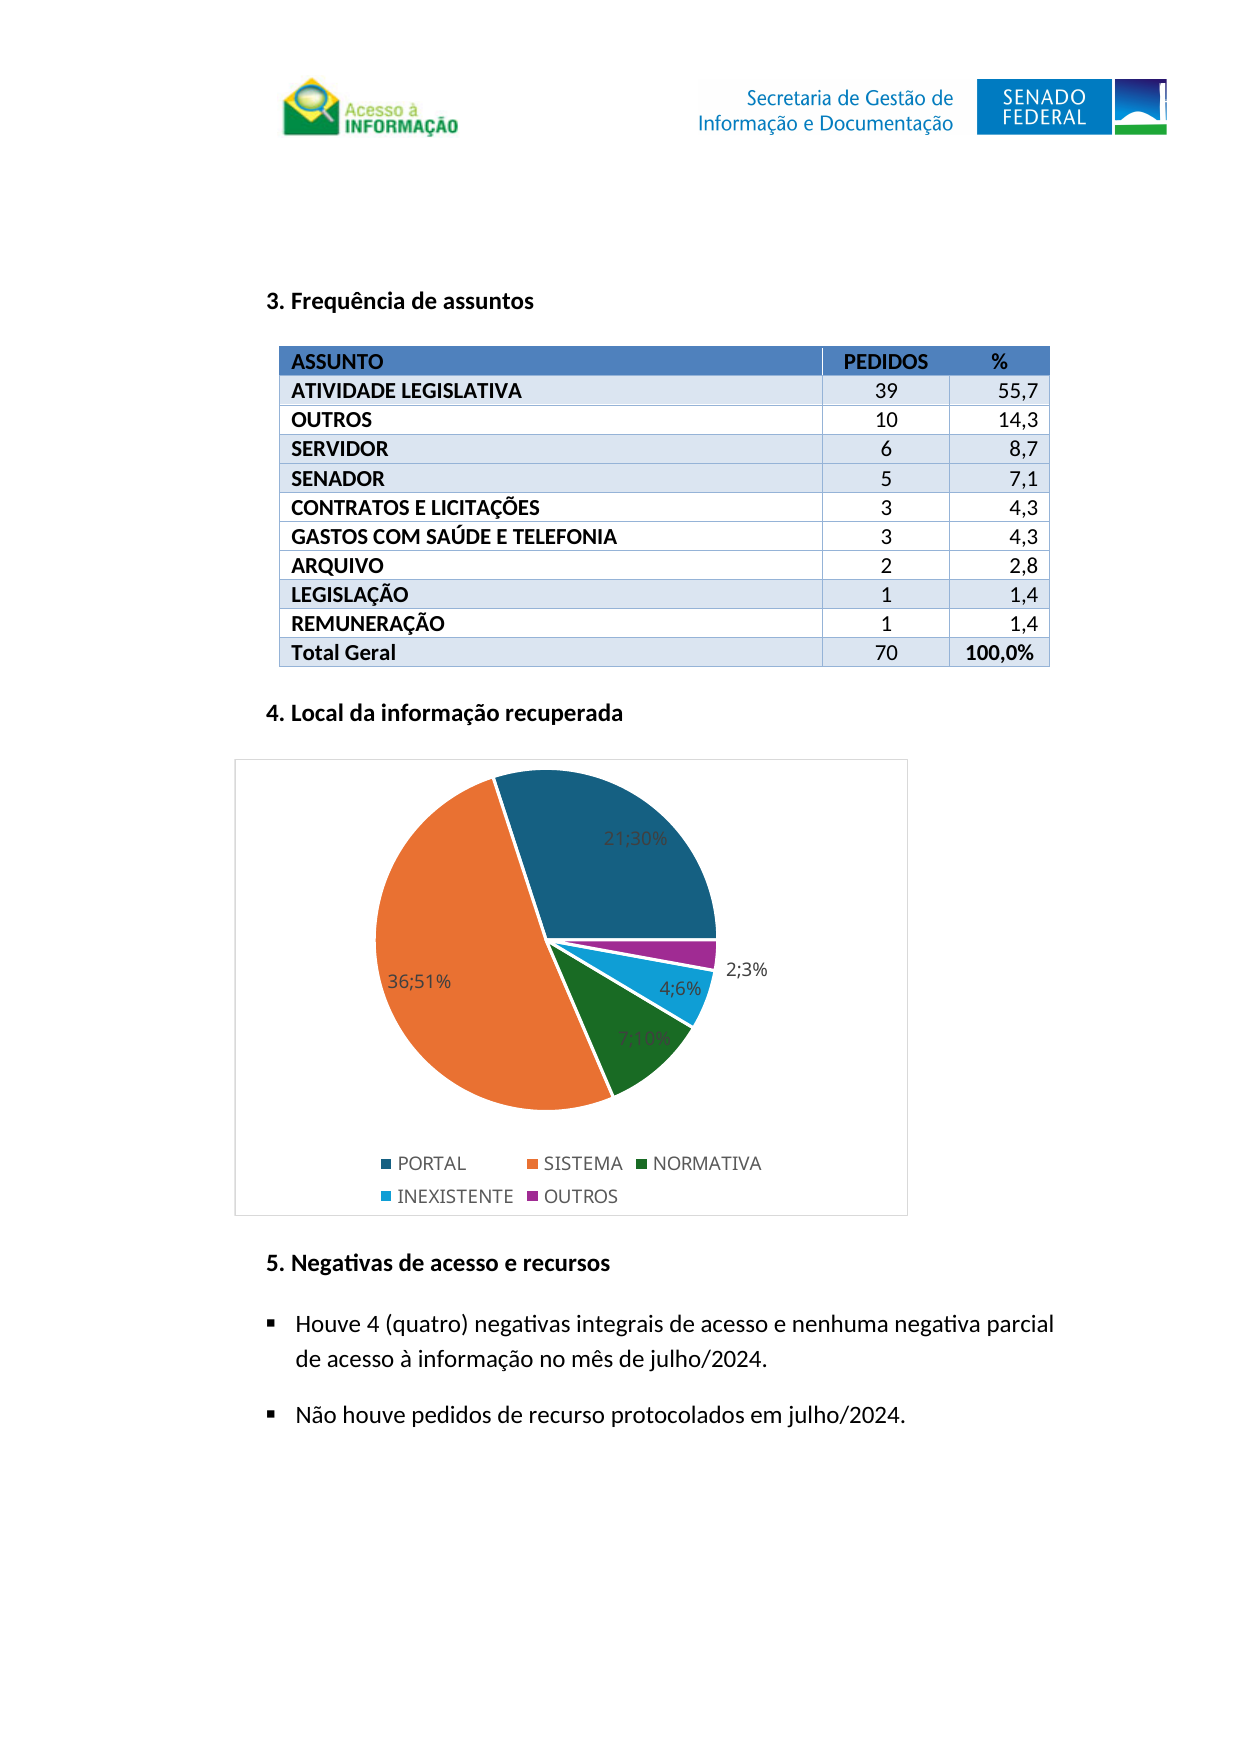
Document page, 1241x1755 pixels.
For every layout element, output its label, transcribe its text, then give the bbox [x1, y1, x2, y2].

table_cell SENADOR [280, 464, 822, 492]
table_cell Total Geral [280, 638, 822, 666]
text 4. Local da informação recuperada [266, 698, 1063, 728]
list Houve 4 (quatro) negativas integrais de acesso e nenhuma negativa parcial de acesso à informação no mês de julho/2024. [265, 1308, 1063, 1373]
table_cell 70 [823, 638, 949, 666]
table_cell 39 [823, 376, 949, 404]
list Não houve pedidos de recurso protocolados em julho/2024. [265, 1399, 1063, 1429]
table_header PEDIDOS [823, 348, 950, 375]
table_cell 1,4 [950, 580, 1049, 608]
table_cell 1,4 [950, 609, 1049, 637]
table_cell 3 [823, 493, 949, 521]
table_header % [950, 348, 1049, 375]
table_header ASSUNTO [280, 348, 822, 375]
text 3. Frequência de assuntos [266, 285, 1063, 316]
table_cell LEGISLAÇÃO [280, 580, 822, 608]
table_cell 4,3 [950, 522, 1049, 550]
text 5. Negativas de acesso e recursos [266, 1247, 1063, 1277]
table_cell 1 [823, 580, 949, 608]
table_cell 100,0% [950, 638, 1049, 666]
table_cell OUTROS [280, 406, 822, 433]
table_cell 6 [823, 435, 949, 463]
table_cell CONTRATOS E LICITAÇÕES [280, 493, 822, 521]
table_cell 8,7 [950, 435, 1049, 463]
table_cell 2 [823, 551, 949, 579]
table_cell 2,8 [950, 551, 1049, 579]
table_cell ARQUIVO [280, 551, 822, 579]
table_cell 7,1 [950, 464, 1049, 492]
table_cell 4,3 [950, 493, 1049, 521]
table_cell GASTOS COM SAÚDE E TELEFONIA [280, 522, 822, 550]
table_cell REMUNERAÇÃO [280, 609, 822, 637]
table_cell SERVIDOR [280, 435, 822, 463]
table_cell ATIVIDADE LEGISLATIVA [280, 376, 822, 404]
table_cell 5 [823, 464, 949, 492]
table_cell 14,3 [950, 406, 1049, 433]
table_cell 1 [823, 609, 949, 637]
table_cell 3 [823, 522, 949, 550]
table_cell 55,7 [950, 376, 1049, 404]
table_cell 10 [823, 406, 949, 433]
